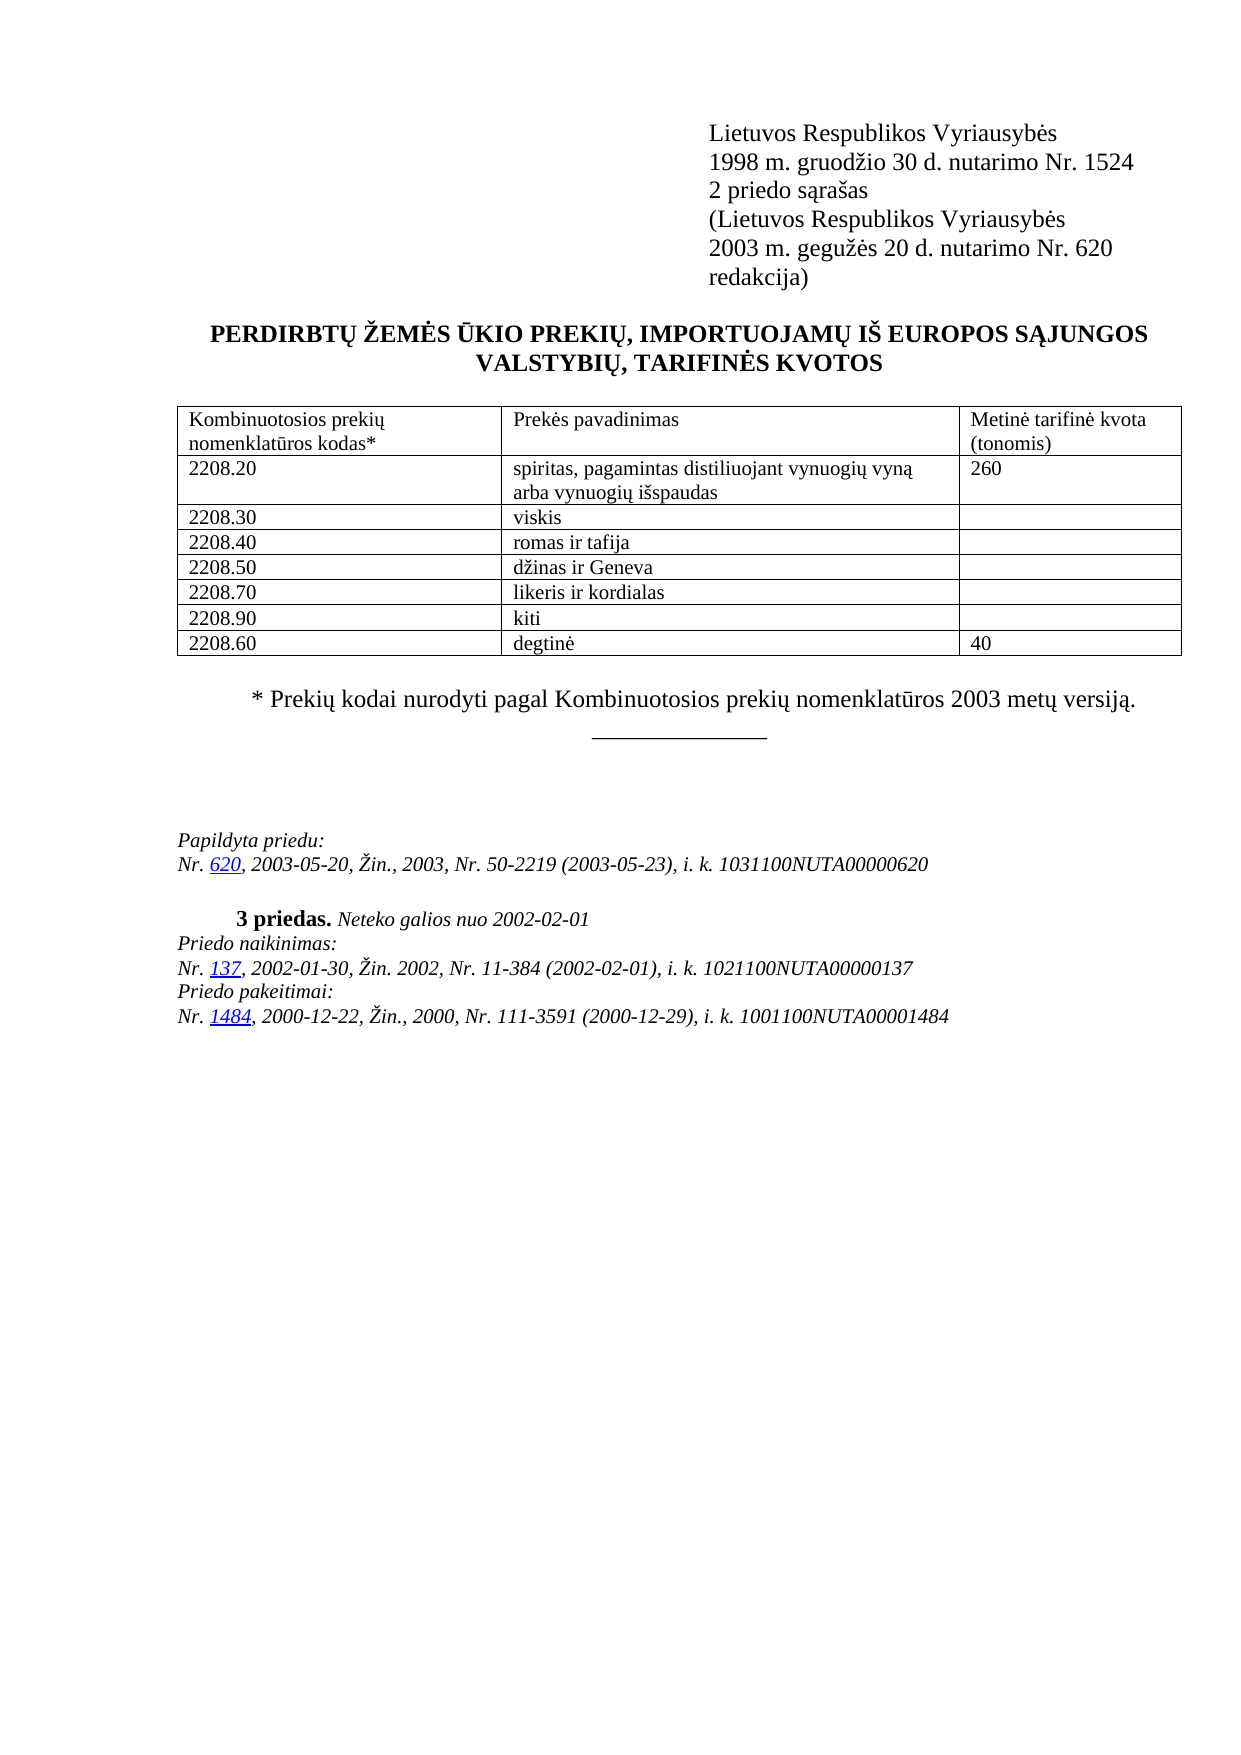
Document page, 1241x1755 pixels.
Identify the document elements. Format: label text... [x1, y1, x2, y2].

table_cell romas ir tafija [502, 530, 959, 554]
table_cell kiti [502, 605, 959, 629]
table_cell 260 [960, 456, 1181, 504]
table_cell spiritas, pagamintas distiliuojant vynuogių vyną arba vynuogių išspaudas [502, 456, 959, 504]
text * Prekių kodai nurodyti pagal Kombinuotosios prekių nomenklatūros 2003 metų versiją. [177, 684, 1181, 713]
table_cell [960, 580, 1181, 604]
text Nr. 137, 2002-01-30, Žin. 2002, Nr. 11-384 (2002-02-01), i. k. 1021100NUTA00000137 [177, 955, 1181, 979]
text Lietuvos Respublikos Vyriausybės [177, 118, 1181, 147]
table_cell [960, 530, 1181, 554]
table_cell [960, 505, 1181, 529]
table_cell 2208.50 [178, 555, 501, 579]
table_cell 2208.30 [178, 505, 501, 529]
text 2 priedo sąrašas [177, 176, 1181, 204]
table_cell likeris ir kordialas [502, 580, 959, 604]
text PERDIRBTŲ ŽEMĖS ŪKIO PREKIŲ, IMPORTUOJAMŲ IŠ EUROPOS SĄJUNGOS VALSTYBIŲ, TARIFINĖS KVOTOS [177, 319, 1181, 377]
text Priedo naikinimas: [177, 931, 1181, 955]
table_cell 2208.20 [178, 456, 501, 504]
table_cell 2208.70 [178, 580, 501, 604]
table_header Metinė tarifinė kvota (tonomis) [960, 407, 1181, 455]
text Nr. 1484, 2000-12-22, Žin., 2000, Nr. 111-3591 (2000-12-29), i. k. 1001100NUTA00001484 [177, 1003, 1181, 1028]
text Priedo pakeitimai: [177, 979, 1181, 1003]
table_cell [960, 605, 1181, 629]
table_cell 2208.60 [178, 631, 501, 654]
table_cell degtinė [502, 631, 959, 654]
table_cell viskis [502, 505, 959, 529]
table_header Prekės pavadinimas [502, 407, 959, 455]
table_cell 40 [960, 631, 1181, 654]
text redakcija) [177, 262, 1181, 291]
text ______________ [177, 713, 1181, 742]
text 3 priedas. Neteko galios nuo 2002-02-01 [177, 905, 1181, 931]
text 2003 m. gegužės 20 d. nutarimo Nr. 620 [177, 233, 1181, 262]
table_cell [960, 555, 1181, 579]
text Nr. 620, 2003-05-20, Žin., 2003, Nr. 50-2219 (2003-05-23), i. k. 1031100NUTA00000620 [177, 852, 1181, 876]
table_cell džinas ir Geneva [502, 555, 959, 579]
table_cell 2208.40 [178, 530, 501, 554]
table_cell 2208.90 [178, 605, 501, 629]
table_header Kombinuotosios prekių nomenklatūros kodas* [178, 407, 501, 455]
text Papildyta priedu: [177, 828, 1181, 852]
text 1998 m. gruodžio 30 d. nutarimo Nr. 1524 [177, 147, 1181, 176]
text (Lietuvos Respublikos Vyriausybės [177, 204, 1181, 233]
